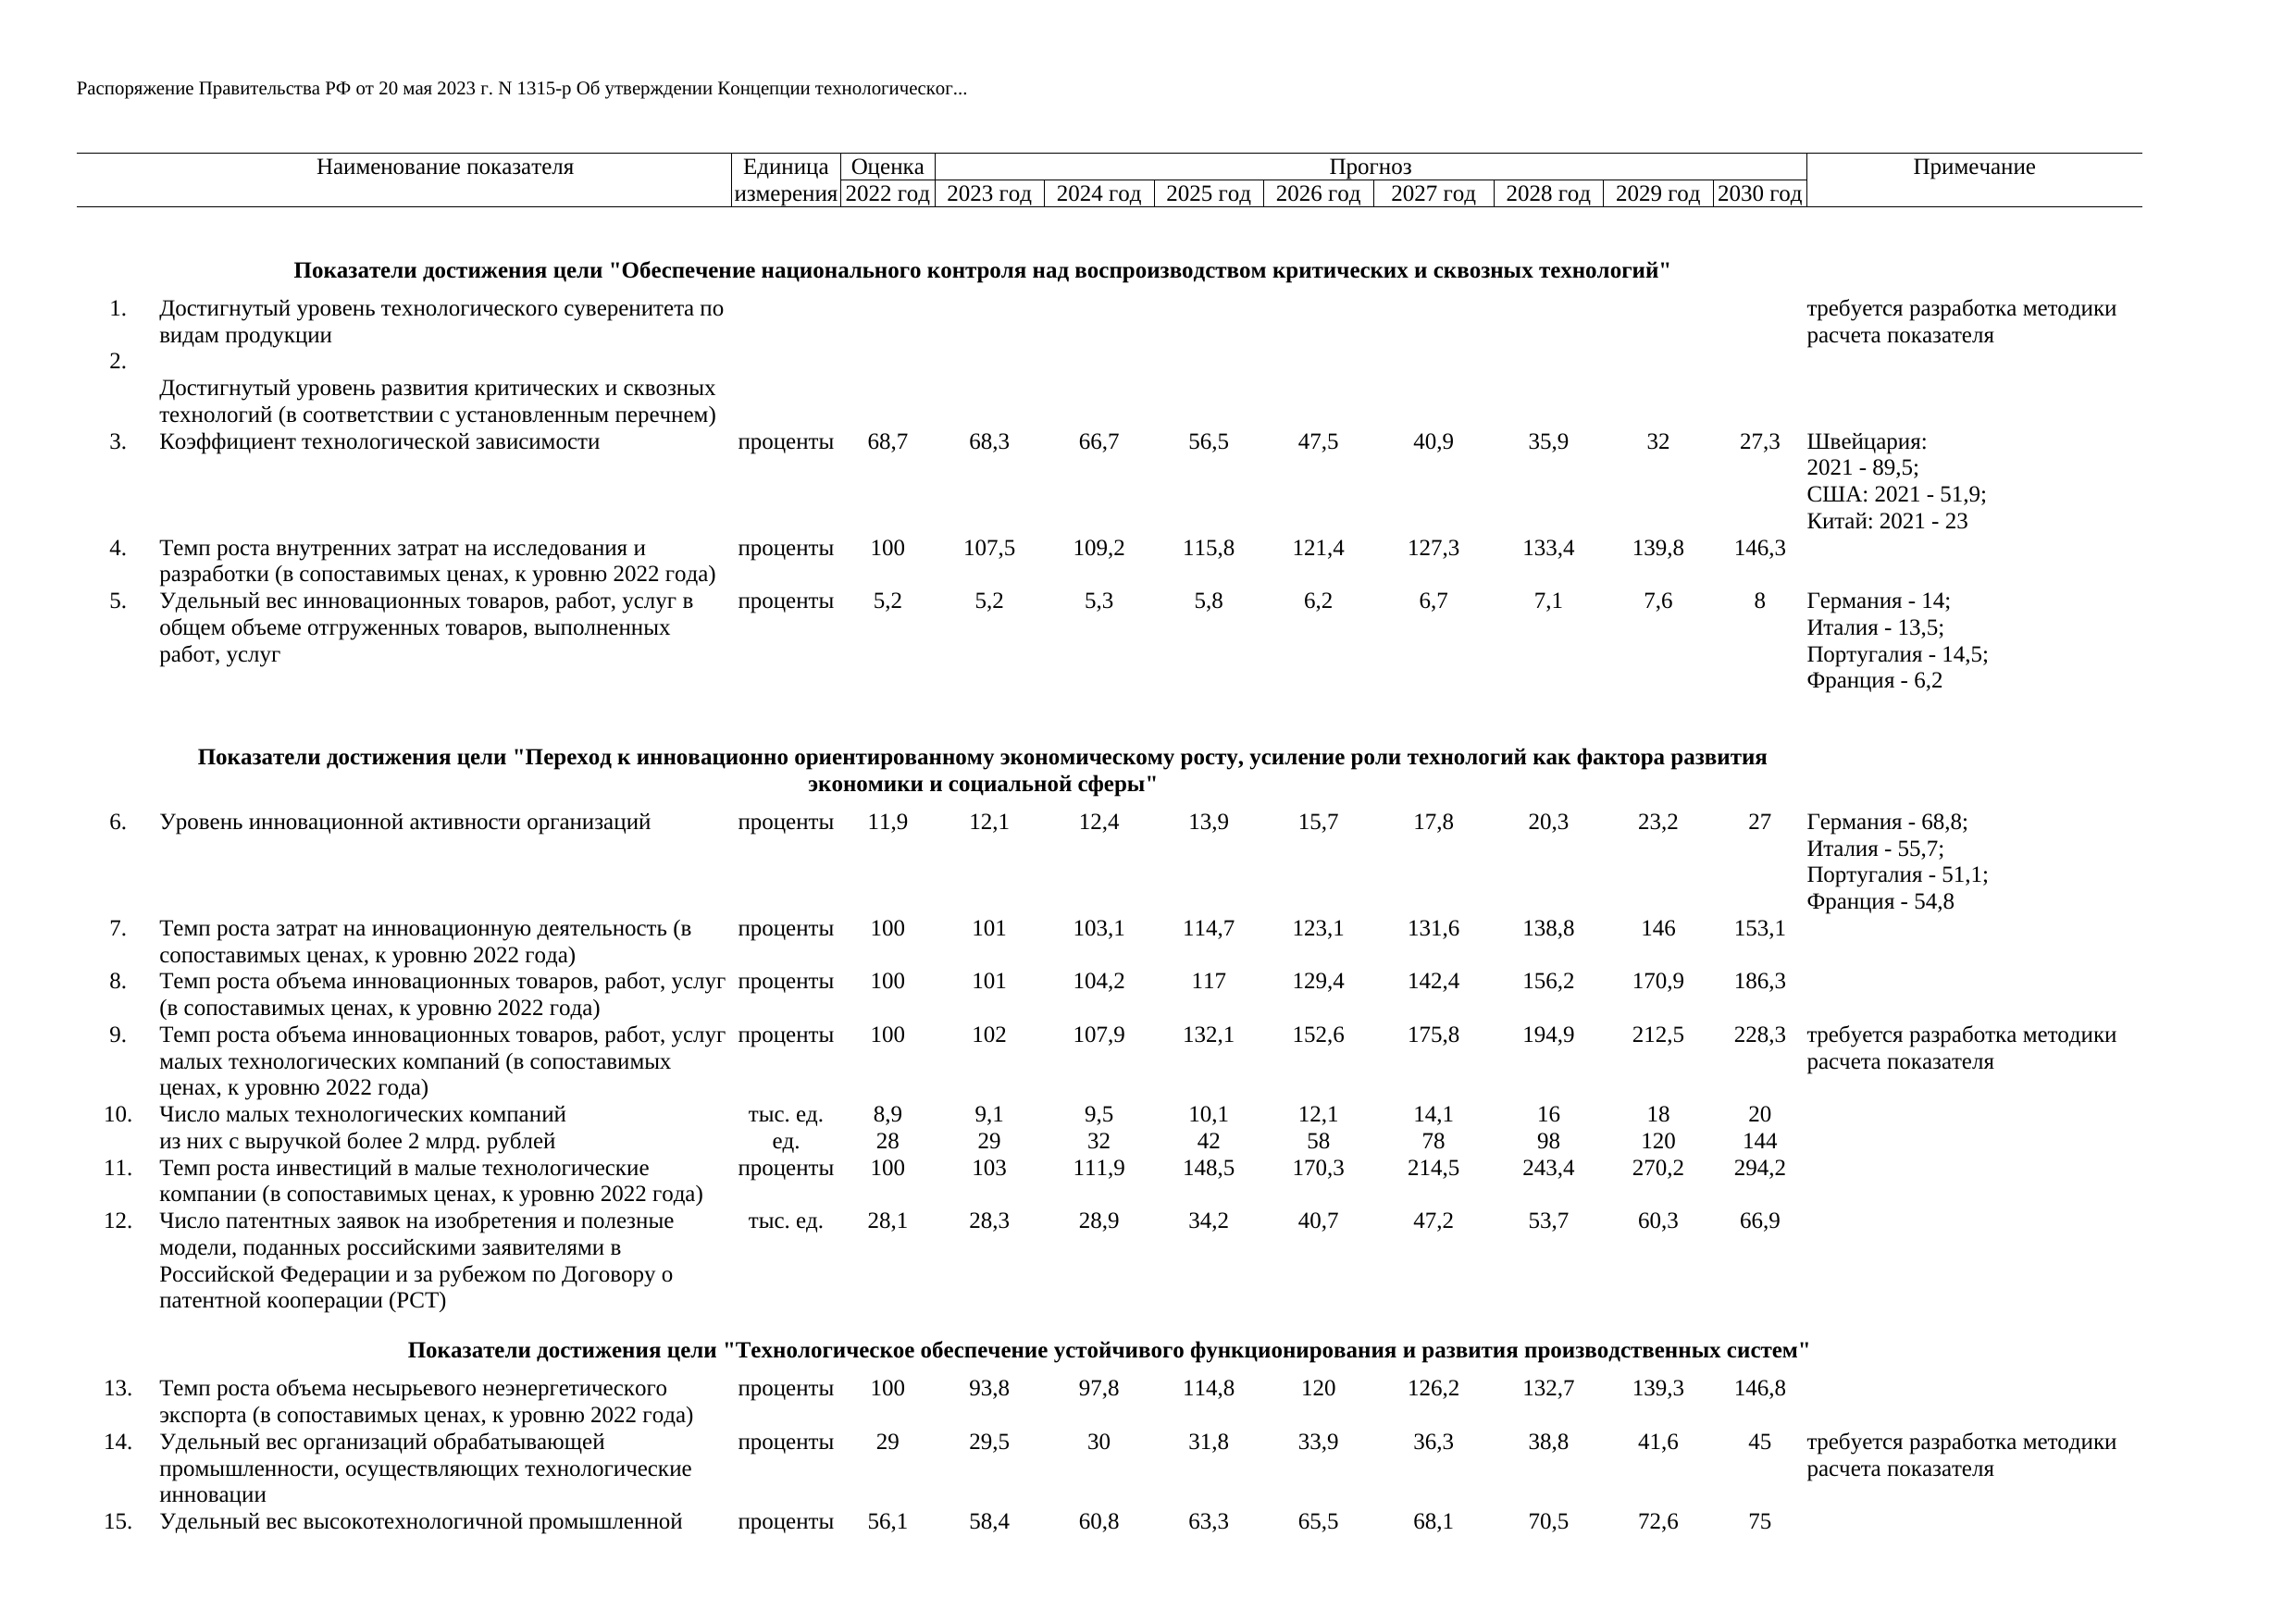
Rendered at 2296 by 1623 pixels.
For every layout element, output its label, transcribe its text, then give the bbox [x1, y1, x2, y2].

table_cell 5,3 [1044, 587, 1154, 693]
table_cell 98 [1494, 1127, 1603, 1154]
table_cell из них с выручкой более 2 млрд. рублей [159, 1127, 731, 1154]
table_cell 36,3 [1373, 1428, 1494, 1507]
table_cell 6,2 [1263, 587, 1373, 693]
table_cell 129,4 [1263, 967, 1373, 1021]
table_cell тыс. ед. [731, 1100, 840, 1127]
table_header Прогноз [936, 154, 1806, 180]
table_cell 68,7 [841, 427, 935, 534]
table_cell 100 [841, 1021, 935, 1100]
table_header Оценка [841, 154, 935, 180]
table_cell 139,3 [1604, 1374, 1713, 1428]
table_cell 114,8 [1154, 1374, 1263, 1428]
table_cell 3. [77, 427, 159, 534]
table_cell 30 [1044, 1428, 1154, 1507]
table_cell 132,7 [1494, 1374, 1603, 1428]
table_cell 9. [77, 1021, 159, 1100]
table_cell 102 [935, 1021, 1044, 1100]
table_cell 20 [1713, 1100, 1806, 1127]
table_cell 126,2 [1373, 1374, 1494, 1428]
table_cell проценты [731, 587, 840, 693]
table_cell Темп роста инвестиций в малые технологические компании (в сопоставимых ценах, к уровню 2022 года) [159, 1154, 731, 1207]
table_cell 152,6 [1263, 1021, 1373, 1100]
table_cell 138,8 [1494, 914, 1603, 967]
table_cell 75 [1713, 1507, 1806, 1534]
table_cell проценты [731, 427, 840, 534]
table_cell Достигнутый уровень технологического суверенитета по видам продукции [159, 294, 731, 347]
table_cell 15. [77, 1507, 159, 1534]
table_cell 40,9 [1373, 427, 1494, 534]
table_cell [77, 1127, 159, 1154]
table_cell проценты [731, 967, 840, 1021]
table_cell Показатели достижения цели "Переход к инновационно ориентированному экономическому росту, усиление роли технологий как фактора развития экономики и социальной сферы" [159, 693, 1806, 808]
table_cell 2. [77, 347, 159, 427]
table_cell 68,3 [935, 427, 1044, 534]
table_cell 146,3 [1713, 534, 1806, 587]
table_cell 97,8 [1044, 1374, 1154, 1428]
table_cell 4. [77, 534, 159, 587]
table_cell [1806, 693, 2142, 808]
table_cell Германия - 14; Италия - 13,5; Португалия - 14,5; Франция - 6,2 [1806, 587, 2142, 693]
table_cell 28 [841, 1127, 935, 1154]
table_cell 33,9 [1263, 1428, 1373, 1507]
table_cell 1. [77, 294, 159, 347]
table_cell 72,6 [1604, 1507, 1713, 1534]
table_cell 7. [77, 914, 159, 967]
table_cell 42 [1154, 1127, 1263, 1154]
table_cell [1806, 1154, 2142, 1207]
table_cell [1806, 1507, 2142, 1534]
table_cell 93,8 [935, 1374, 1044, 1428]
table_cell 2026 год [1264, 180, 1373, 206]
table_cell Швейцария: 2021 - 89,5; США: 2021 - 51,9; Китай: 2021 - 23 [1806, 427, 2142, 534]
table_cell 70,5 [1494, 1507, 1603, 1534]
table_cell проценты [731, 808, 840, 914]
table_cell 101 [935, 967, 1044, 1021]
table_cell 7,6 [1604, 587, 1713, 693]
table_cell 23,2 [1604, 808, 1713, 914]
table_cell 100 [841, 914, 935, 967]
table_cell 100 [841, 1374, 935, 1428]
table_cell 127,3 [1373, 534, 1494, 587]
table_cell проценты [731, 1507, 840, 1534]
table_cell 40,7 [1263, 1207, 1373, 1313]
table_cell 114,7 [1154, 914, 1263, 967]
table_cell [1806, 1207, 2142, 1313]
table_cell 103,1 [1044, 914, 1154, 967]
table_cell 8 [1713, 587, 1806, 693]
table_cell 47,2 [1373, 1207, 1494, 1313]
table_cell 131,6 [1373, 914, 1494, 967]
table_cell 144 [1713, 1127, 1806, 1154]
table_cell 29 [841, 1428, 935, 1507]
table_cell 78 [1373, 1127, 1494, 1154]
table_cell 5,2 [841, 587, 935, 693]
table_cell 29 [935, 1127, 1044, 1154]
table_cell ед. [731, 1127, 840, 1154]
table_cell 186,3 [1713, 967, 1806, 1021]
table_cell проценты [731, 914, 840, 967]
table_cell 53,7 [1494, 1207, 1603, 1313]
table_cell 146 [1604, 914, 1713, 967]
table_cell 66,9 [1713, 1207, 1806, 1313]
table_cell 132,1 [1154, 1021, 1263, 1100]
table_cell требуется разработка методики расчета показателя [1806, 1021, 2142, 1100]
table_cell проценты [731, 1021, 840, 1100]
table_header [77, 154, 159, 206]
table_cell 156,2 [1494, 967, 1603, 1021]
table_cell 68,1 [1373, 1507, 1494, 1534]
table_cell Темп роста затрат на инновационную деятельность (в сопоставимых ценах, к уровню 2022 года) [159, 914, 731, 967]
table_cell 115,8 [1154, 534, 1263, 587]
table_header Единица измерения [732, 154, 840, 206]
table_cell 6. [77, 808, 159, 914]
table_cell 104,2 [1044, 967, 1154, 1021]
table_cell 60,8 [1044, 1507, 1154, 1534]
table_cell [731, 294, 1806, 427]
table_cell 15,7 [1263, 808, 1373, 914]
table_cell 228,3 [1713, 1021, 1806, 1100]
table_cell 5,2 [935, 587, 1044, 693]
table_cell [77, 207, 159, 294]
table_cell 31,8 [1154, 1428, 1263, 1507]
table_cell 139,8 [1604, 534, 1713, 587]
table_cell [1806, 207, 2142, 294]
table_cell Удельный вес инновационных товаров, работ, услуг в общем объеме отгруженных товаров, выполненных работ, услуг [159, 587, 731, 693]
table_cell 148,5 [1154, 1154, 1263, 1207]
table_header Наименование показателя [159, 154, 731, 206]
table_cell 294,2 [1713, 1154, 1806, 1207]
table_cell Германия - 68,8; Италия - 55,7; Португалия - 51,1; Франция - 54,8 [1806, 808, 2142, 914]
table_cell 121,4 [1263, 534, 1373, 587]
table_cell проценты [731, 1374, 840, 1428]
table_cell 16 [1494, 1100, 1603, 1127]
table_cell 107,9 [1044, 1021, 1154, 1100]
table_cell 13. [77, 1374, 159, 1428]
table_cell Темп роста объема инновационных товаров, работ, услуг малых технологических компаний (в сопоставимых ценах, к уровню 2022 года) [159, 1021, 731, 1100]
table_cell 9,5 [1044, 1100, 1154, 1127]
table_cell 111,9 [1044, 1154, 1154, 1207]
table_cell Удельный вес высокотехнологичной промышленной [159, 1507, 731, 1534]
table_cell [1806, 914, 2142, 967]
table_cell 47,5 [1263, 427, 1373, 534]
table_cell 14,1 [1373, 1100, 1494, 1127]
table_cell 28,1 [841, 1207, 935, 1313]
table_cell 2029 год [1604, 180, 1713, 206]
table_cell проценты [731, 534, 840, 587]
table_cell 35,9 [1494, 427, 1603, 534]
table_cell Показатели достижения цели "Обеспечение национального контроля над воспроизводством критических и сквозных технологий" [159, 207, 1806, 294]
table_cell Уровень инновационной активности организаций [159, 808, 731, 914]
table_cell [1806, 534, 2142, 587]
table_cell 63,3 [1154, 1507, 1263, 1534]
table_cell 65,5 [1263, 1507, 1373, 1534]
table_cell 2030 год [1714, 180, 1806, 206]
table_cell 270,2 [1604, 1154, 1713, 1207]
table_cell 212,5 [1604, 1021, 1713, 1100]
table_cell 170,9 [1604, 967, 1713, 1021]
table_cell 45 [1713, 1428, 1806, 1507]
table_cell 20,3 [1494, 808, 1603, 914]
table_cell 10,1 [1154, 1100, 1263, 1127]
table_cell 32 [1604, 427, 1713, 534]
table_cell Показатели достижения цели "Технологическое обеспечение устойчивого функционирования и развития производственных систем" [77, 1313, 2142, 1374]
table_cell 41,6 [1604, 1428, 1713, 1507]
table_cell 103 [935, 1154, 1044, 1207]
table_cell проценты [731, 1428, 840, 1507]
table_cell 120 [1263, 1374, 1373, 1428]
table_cell 27 [1713, 808, 1806, 914]
table_cell 117 [1154, 967, 1263, 1021]
table_cell 18 [1604, 1100, 1713, 1127]
table_cell 2024 год [1045, 180, 1154, 206]
table_cell [77, 693, 159, 808]
table_cell 12,4 [1044, 808, 1154, 914]
table_cell 7,1 [1494, 587, 1603, 693]
table_cell Удельный вес организаций обрабатывающей промышленности, осуществляющих технологические инновации [159, 1428, 731, 1507]
table_cell 66,7 [1044, 427, 1154, 534]
table_cell 170,3 [1263, 1154, 1373, 1207]
table_cell 38,8 [1494, 1428, 1603, 1507]
table_cell 6,7 [1373, 587, 1494, 693]
table_cell 2027 год [1374, 180, 1494, 206]
table_cell 58 [1263, 1127, 1373, 1154]
table_cell 123,1 [1263, 914, 1373, 967]
table_cell тыс. ед. [731, 1207, 840, 1313]
table_cell Темп роста объема инновационных товаров, работ, услуг (в сопоставимых ценах, к уровню 2022 года) [159, 967, 731, 1021]
table_cell 28,9 [1044, 1207, 1154, 1313]
table_cell 12. [77, 1207, 159, 1313]
table_cell 29,5 [935, 1428, 1044, 1507]
table_cell требуется разработка методики расчета показателя [1806, 1428, 2142, 1507]
table_cell Число малых технологических компаний [159, 1100, 731, 1127]
table_cell 60,3 [1604, 1207, 1713, 1313]
table_cell 12,1 [935, 808, 1044, 914]
table_cell 17,8 [1373, 808, 1494, 914]
table_cell 100 [841, 534, 935, 587]
table_cell 146,8 [1713, 1374, 1806, 1428]
table_cell 2025 год [1155, 180, 1263, 206]
table_cell 27,3 [1713, 427, 1806, 534]
table_cell 12,1 [1263, 1100, 1373, 1127]
table_cell [1806, 1374, 2142, 1428]
table_cell 13,9 [1154, 808, 1263, 914]
table_cell [1806, 1100, 2142, 1127]
table_cell 153,1 [1713, 914, 1806, 967]
table_cell 100 [841, 1154, 935, 1207]
table_cell 34,2 [1154, 1207, 1263, 1313]
table_cell 120 [1604, 1127, 1713, 1154]
table_cell 28,3 [935, 1207, 1044, 1313]
table_cell 11. [77, 1154, 159, 1207]
table_cell 101 [935, 914, 1044, 967]
table_cell 14. [77, 1428, 159, 1507]
table_cell Число патентных заявок на изобретения и полезные модели, поданных российскими заявителями в Российской Федерации и за рубежом по Договору о патентной кооперации (РСТ) [159, 1207, 731, 1313]
table_cell 11,9 [841, 808, 935, 914]
table_cell [1806, 1127, 2142, 1154]
table_cell 58,4 [935, 1507, 1044, 1534]
table_cell Темп роста объема несырьевого неэнергетического экспорта (в сопоставимых ценах, к уровню 2022 года) [159, 1374, 731, 1428]
table_cell Достигнутый уровень развития критических и сквозных технологий (в соответствии с установленным перечнем) [159, 347, 731, 427]
table_cell 109,2 [1044, 534, 1154, 587]
table_cell 2028 год [1495, 180, 1603, 206]
table_cell 194,9 [1494, 1021, 1603, 1100]
table_cell 2023 год [936, 180, 1044, 206]
table_cell 243,4 [1494, 1154, 1603, 1207]
table_cell 32 [1044, 1127, 1154, 1154]
table_cell 142,4 [1373, 967, 1494, 1021]
table_cell 133,4 [1494, 534, 1603, 587]
table_cell 100 [841, 967, 935, 1021]
table_cell проценты [731, 1154, 840, 1207]
table_cell 56,5 [1154, 427, 1263, 534]
table_cell 107,5 [935, 534, 1044, 587]
table_cell 8. [77, 967, 159, 1021]
table_cell 5. [77, 587, 159, 693]
table_cell 9,1 [935, 1100, 1044, 1127]
table_cell 214,5 [1373, 1154, 1494, 1207]
table_cell [1806, 967, 2142, 1021]
table_cell требуется разработка методики расчета показателя [1806, 294, 2142, 427]
table_cell 5,8 [1154, 587, 1263, 693]
table_cell 56,1 [841, 1507, 935, 1534]
table_cell Коэффициент технологической зависимости [159, 427, 731, 534]
table_cell 8,9 [841, 1100, 935, 1127]
table_header Примечание [1807, 154, 2142, 206]
table_cell 175,8 [1373, 1021, 1494, 1100]
table_cell Темп роста внутренних затрат на исследования и разработки (в сопоставимых ценах, к уровню 2022 года) [159, 534, 731, 587]
table_cell 2022 год [841, 180, 935, 206]
table_cell 10. [77, 1100, 159, 1127]
